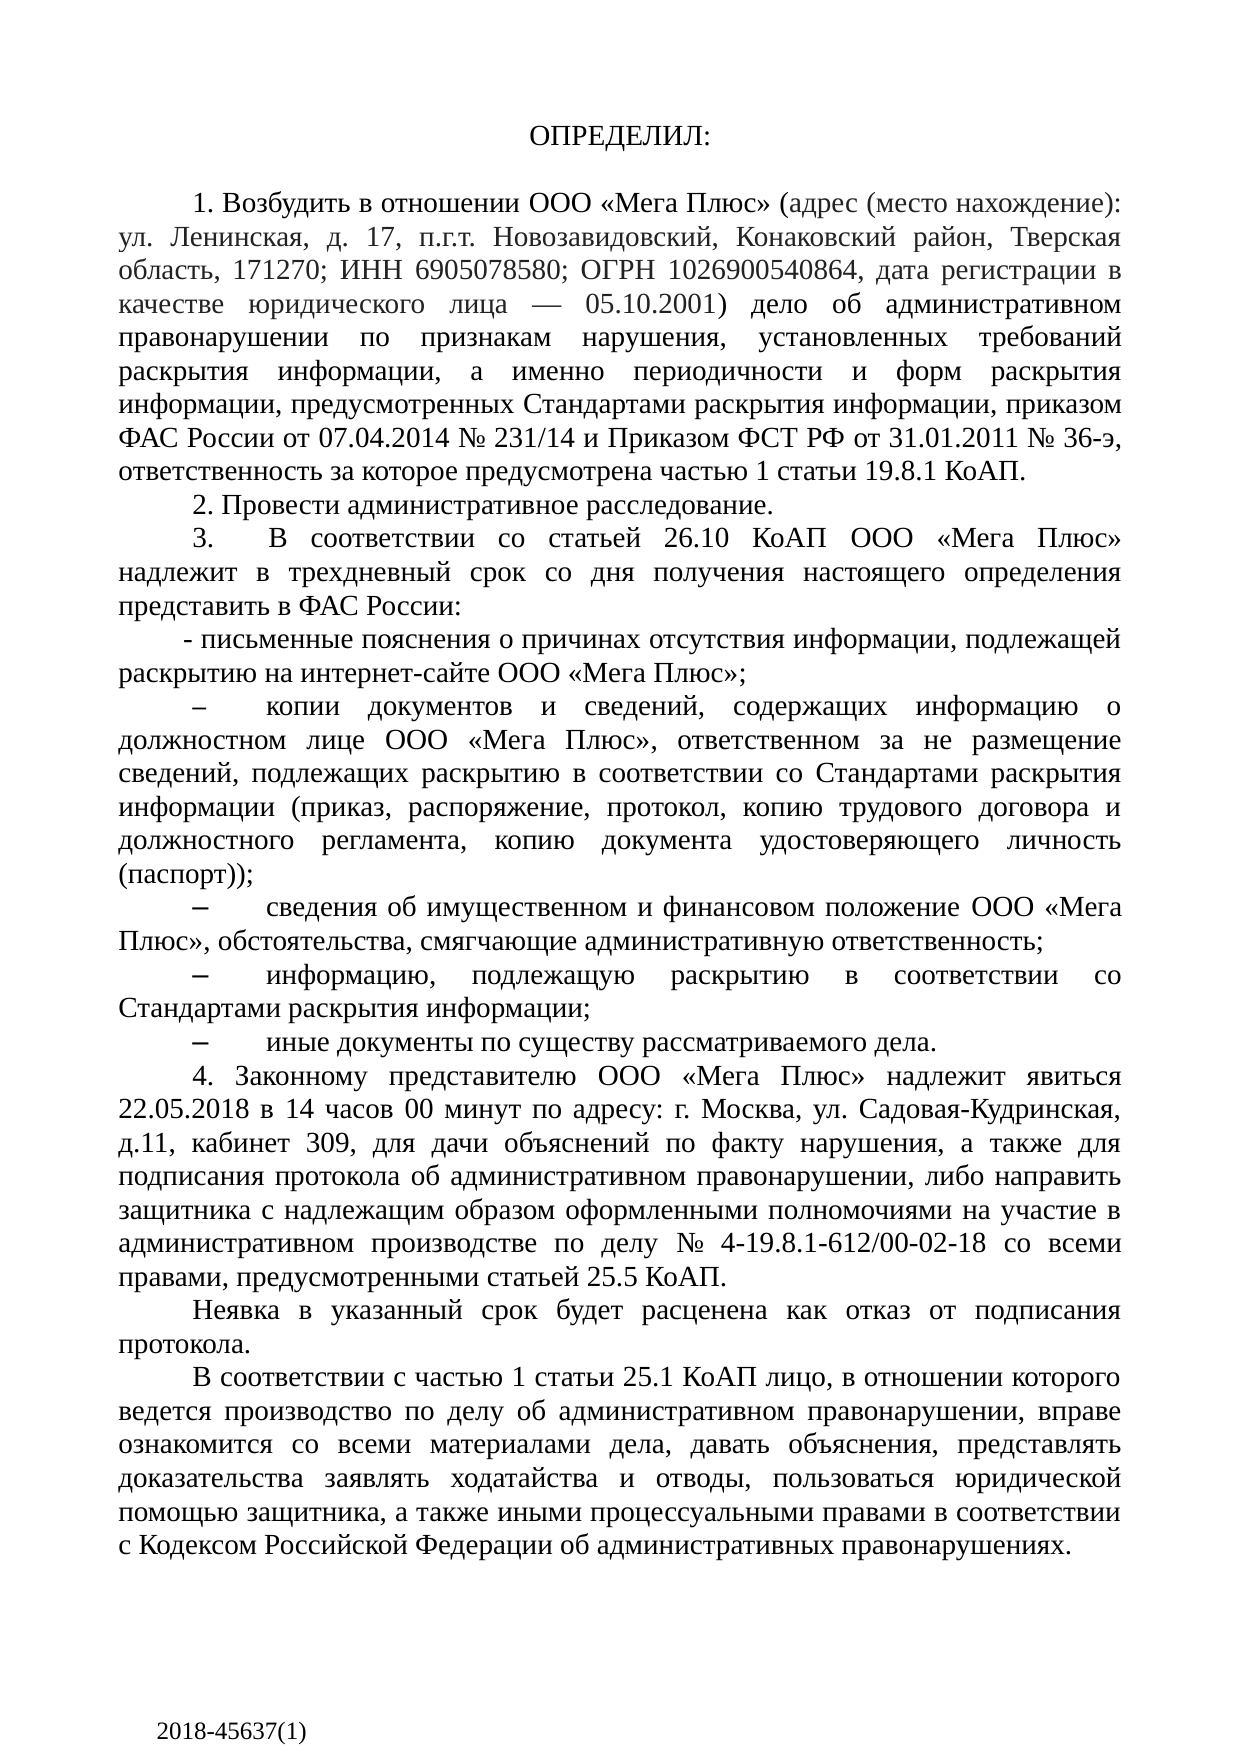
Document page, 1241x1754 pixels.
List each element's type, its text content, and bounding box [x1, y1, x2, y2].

list копии документов и сведений, содержащих информацию о должностном лице ООО «Мега Плюс», ответственном за не размещение сведений, подлежащих раскрытию в соответствии со Стандартами раскрытия информации (приказ, распоряжение, протокол, копию трудового договора и должностного регламента, копию документа удостоверяющего личность (паспорт)); [118, 688, 1122, 889]
text ОПРЕДЕЛИЛ: [118, 118, 1122, 152]
text 4. Законному представителю ООО «Мега Плюс» надлежит явиться 22.05.2018 в 14 часов 00 минут по адресу: г. Москва, ул. Садовая-Кудринская, д.11, кабинет 309, для дачи объяснений по факту нарушения, а также для подписания протокола об административном правонарушении, либо направить защитника с надлежащим образом оформленными полномочиями на участие в административном производстве по делу № 4-19.8.1-612/00-02-18 со всеми правами, предусмотренными статьей 25.5 КоАП. [118, 1058, 1122, 1292]
list - письменные пояснения о причинах отсутствия информации, подлежащей раскрытию на интернет-сайте ООО «Мега Плюс»; [118, 621, 1122, 688]
text Неявка в указанный срок будет расценена как отказ от подписания протокола. [118, 1292, 1122, 1359]
list В соответствии со статьей 26.10 КоАП ООО «Мега Плюс» надлежит в трехдневный срок со дня получения настоящего определения представить в ФАС России: [118, 521, 1122, 621]
list сведения об имущественном и финансовом положение ООО «Мега Плюс», обстоятельства, смягчающие административную ответственность; [118, 889, 1122, 957]
list информацию, подлежащую раскрытию в соответствии со Стандартами раскрытия информации; [118, 957, 1122, 1024]
text 1. Возбудить в отношении ООО «Мега Плюс» (адрес (место нахождение): ул. Ленинская, д. 17, п.г.т. Новозавидовский, Конаковский район, Тверская область, 171270; ИНН 6905078580; ОГРН 1026900540864, дата регистрации в качестве юридического лица — 05.10.2001) дело об административном правонарушении по признакам нарушения, установленных требований раскрытия информации, а именно периодичности и форм раскрытия информации, предусмотренных Стандартами раскрытия информации, приказом ФАС России от 07.04.2014 № 231/14 и Приказом ФСТ РФ от 31.01.2011 № 36-э, ответственность за которое предусмотрена частью 1 статьи 19.8.1 КоАП. [118, 185, 1122, 487]
list иные документы по существу рассматриваемого дела. [118, 1024, 1122, 1058]
text В соответствии с частью 1 статьи 25.1 КоАП лицо, в отношении которого ведется производство по делу об административном правонарушении, вправе ознакомится со всеми материалами дела, давать объяснения, представлять доказательства заявлять ходатайства и отводы, пользоваться юридической помощью защитника, а также иными процессуальными правами в соответствии с Кодексом Российской Федерации об административных правонарушениях. [118, 1359, 1122, 1561]
text 2. Провести административное расследование. [118, 487, 1122, 521]
